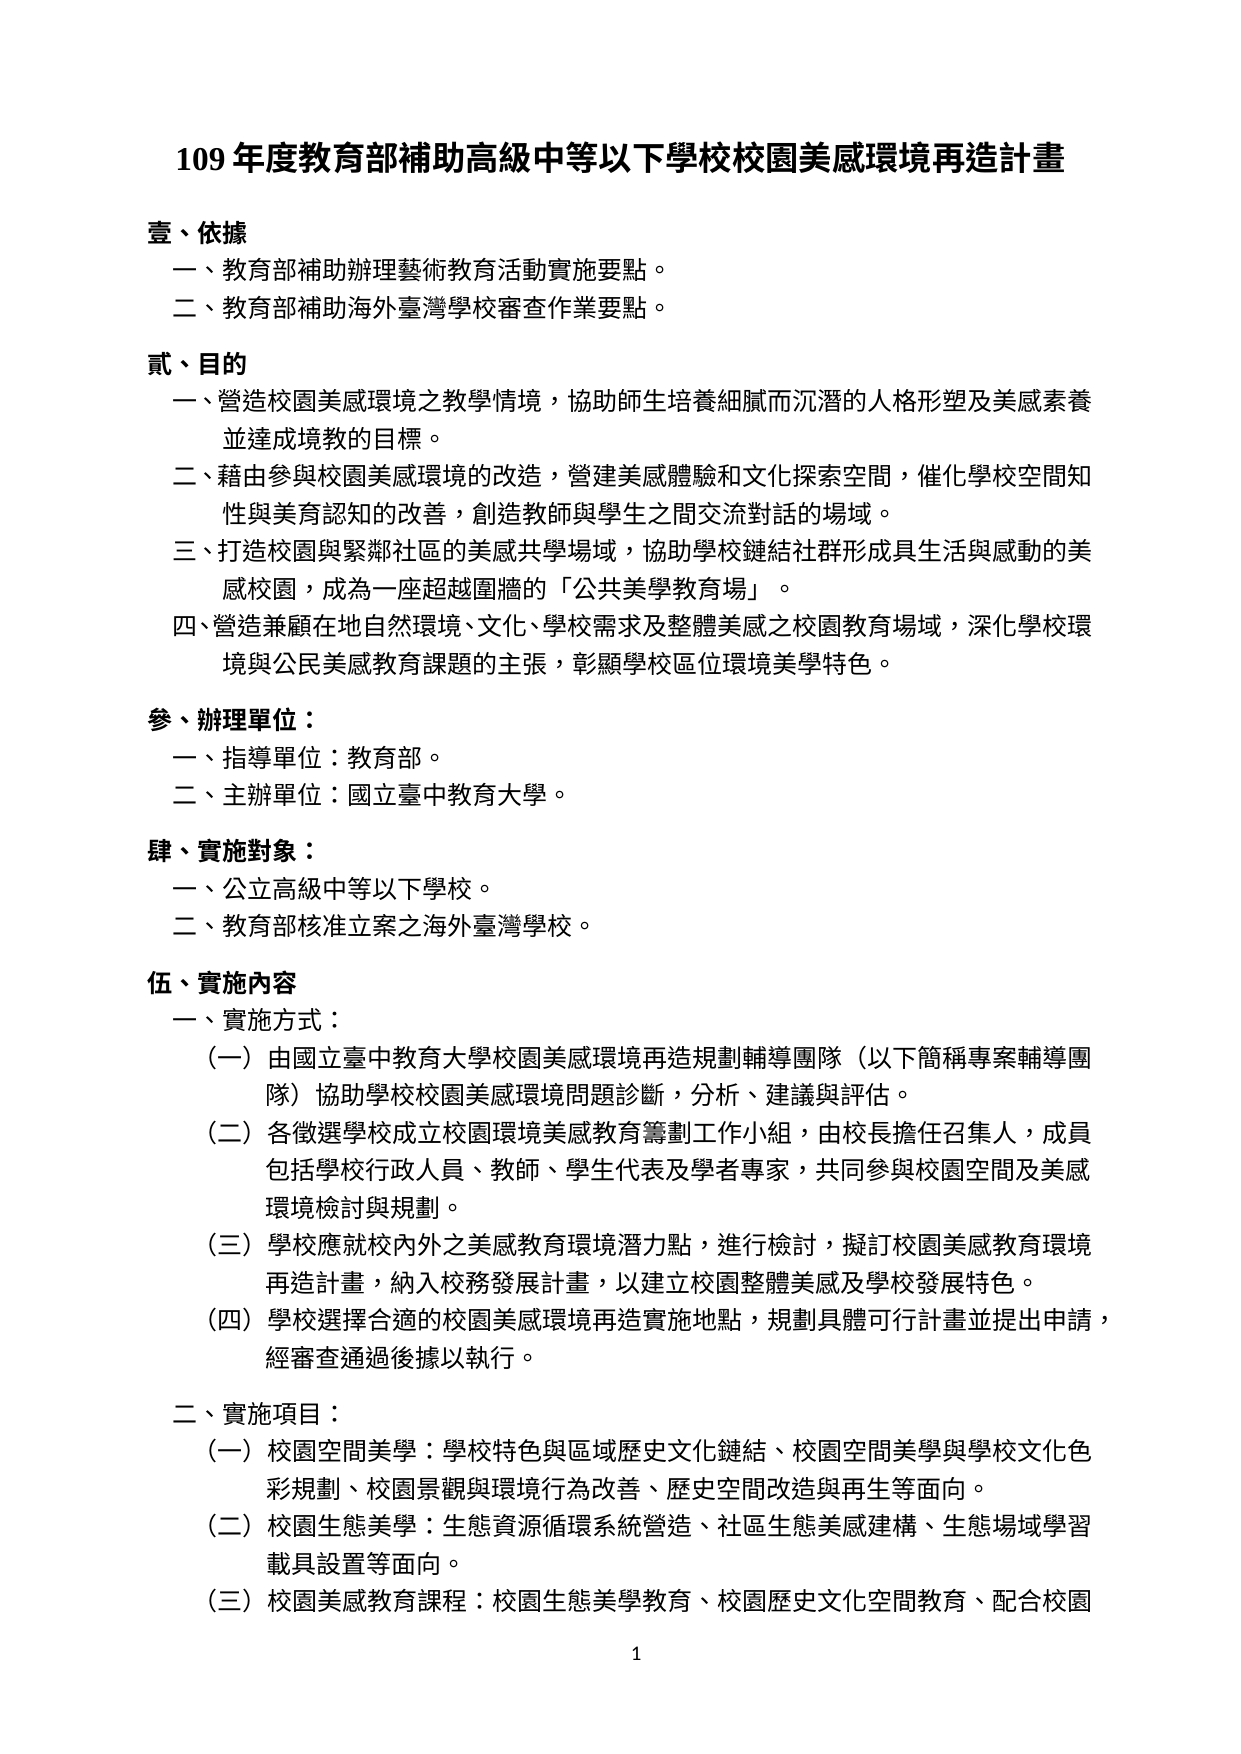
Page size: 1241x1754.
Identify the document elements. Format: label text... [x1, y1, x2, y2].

text 二、教育部補助海外臺灣學校審查作業要點。 [173, 287, 1092, 325]
text （一）校園空間美學：學校特色與區域歷史文化鏈結、校園空間美學與學校文化色彩規劃、校園景觀與環境行為改善、歷史空間改造與再生等面向。 [192, 1431, 1092, 1506]
text 伍、實施內容 [148, 962, 1092, 1000]
text 二、教育部核准立案之海外臺灣學校。 [173, 906, 1092, 944]
text 一、教育部補助辦理藝術教育活動實施要點。 [173, 250, 1092, 287]
text 二、藉由參與校園美感環境的改造，營建美感體驗和文化探索空間，催化學校空間知性與美育認知的改善，創造教師與學生之間交流對話的場域。 [173, 456, 1092, 531]
text 三、打造校園與緊鄰社區的美感共學場域，協助學校鏈結社群形成具生活與感動的美感校園，成為一座超越圍牆的「公共美學教育場」。 [173, 531, 1092, 606]
text （二）各徵選學校成立校園環境美感教育籌劃工作小組，由校長擔任召集人，成員包括學校行政人員、教師、學生代表及學者專家，共同參與校園空間及美感環境檢討與規劃。 [192, 1112, 1092, 1225]
text 一、指導單位：教育部。 [173, 737, 1092, 775]
text 一、營造校園美感環境之教學情境，協助師生培養細膩而沉潛的人格形塑及美感素養，並達成境教的目標。 [173, 381, 1092, 456]
text 一、公立高級中等以下學校。 [173, 869, 1092, 906]
text 貳、目的 [148, 344, 1092, 381]
text 一、實施方式： [173, 1000, 1092, 1037]
text 壹、依據 [148, 212, 1092, 250]
text （三）學校應就校內外之美感教育環境潛力點，進行檢討，擬訂校園美感教育環境再造計畫，納入校務發展計畫，以建立校園整體美感及學校發展特色。 [192, 1225, 1092, 1300]
text 二、實施項目： [173, 1394, 1092, 1431]
text （四）學校選擇合適的校園美感環境再造實施地點，規劃具體可行計畫並提出申請，經審查通過後據以執行。 [192, 1300, 1092, 1375]
text 肆、實施對象： [148, 831, 1092, 869]
text （二）校園生態美學：生態資源循環系統營造、社區生態美感建構、生態場域學習載具設置等面向。 [192, 1506, 1092, 1581]
text （一）由國立臺中教育大學校園美感環境再造規劃輔導團隊（以下簡稱專案輔導團隊）協助學校校園美感環境問題診斷，分析、建議與評估。 [192, 1037, 1092, 1112]
text （三）校園美感教育課程：校園生態美學教育、校園歷史文化空間教育、配合校園 [192, 1581, 1092, 1619]
text 109年度教育部補助高級中等以下學校校園美感環境再造計畫 [148, 119, 1092, 194]
text 參、辦理單位： [148, 700, 1092, 737]
text 二、主辦單位：國立臺中教育大學。 [173, 775, 1092, 812]
text 四、營造兼顧在地自然環境、文化、學校需求及整體美感之校園教育場域，深化學校環境與公民美感教育課題的主張，彰顯學校區位環境美學特色。 [173, 606, 1092, 681]
